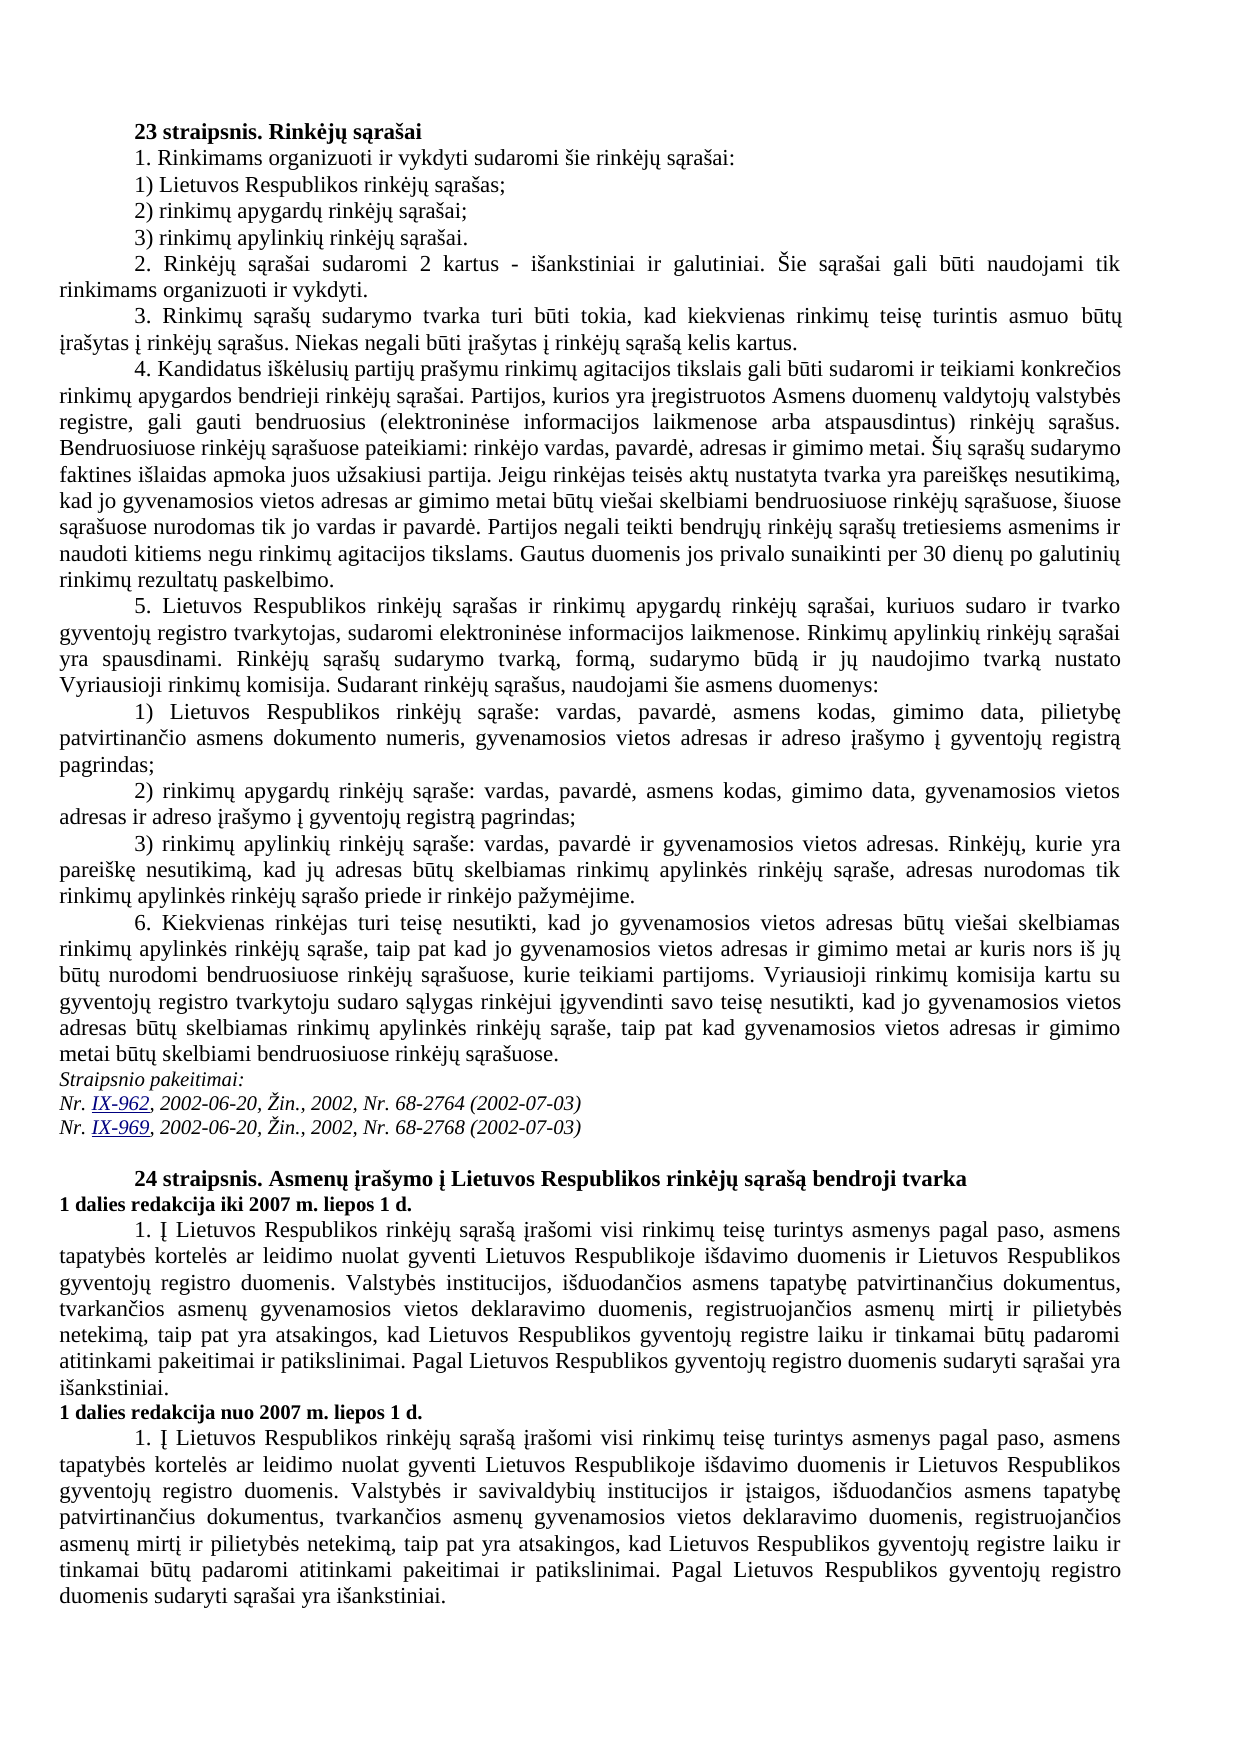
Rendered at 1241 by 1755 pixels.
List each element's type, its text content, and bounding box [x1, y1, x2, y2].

text 1. Į Lietuvos Respublikos rinkėjų sąrašą įrašomi visi rinkimų teisę turintys asmenys pagal paso, asmens tapatybės kortelės ar leidimo nuolat gyventi Lietuvos Respublikoje išdavimo duomenis ir Lietuvos Respublikos gyventojų registro duomenis. Valstybės ir savivaldybių institucijos ir įstaigos, išduodančios asmens tapatybę patvirtinančius dokumentus, tvarkančios asmenų gyvenamosios vietos deklaravimo duomenis, registruojančios asmenų mirtį ir pilietybės netekimą, taip pat yra atsakingos, kad Lietuvos Respublikos gyventojų registre laiku ir tinkamai būtų padaromi atitinkami pakeitimai ir patikslinimai. Pagal Lietuvos Respublikos gyventojų registro duomenis sudaryti sąrašai yra išankstiniai. [59, 1424, 1122, 1609]
text Nr. IX-962, 2002-06-20, Žin., 2002, Nr. 68-2764 (2002-07-03) [59, 1091, 1122, 1115]
text 2. Rinkėjų sąrašai sudaromi 2 kartus - išankstiniai ir galutiniai. Šie sąrašai gali būti naudojami tik rinkimams organizuoti ir vykdyti. [59, 250, 1122, 303]
text 1) Lietuvos Respublikos rinkėjų sąraše: vardas, pavardė, asmens kodas, gimimo data, pilietybę patvirtinančio asmens dokumento numeris, gyvenamosios vietos adresas ir adreso įrašymo į gyventojų registrą pagrindas; [59, 698, 1122, 777]
text 23 straipsnis. Rinkėjų sąrašai [59, 118, 1122, 144]
text Nr. IX-969, 2002-06-20, Žin., 2002, Nr. 68-2768 (2002-07-03) [59, 1115, 1122, 1139]
text 1) Lietuvos Respublikos rinkėjų sąrašas; [59, 171, 1122, 197]
text 3. Rinkimų sąrašų sudarymo tvarka turi būti tokia, kad kiekvienas rinkimų teisę turintis asmuo būtų įrašytas į rinkėjų sąrašus. Niekas negali būti įrašytas į rinkėjų sąrašą kelis kartus. [59, 303, 1122, 355]
text 2) rinkimų apygardų rinkėjų sąraše: vardas, pavardė, asmens kodas, gimimo data, gyvenamosios vietos adresas ir adreso įrašymo į gyventojų registrą pagrindas; [59, 777, 1122, 830]
text Straipsnio pakeitimai: [59, 1067, 1122, 1091]
text 5. Lietuvos Respublikos rinkėjų sąrašas ir rinkimų apygardų rinkėjų sąrašai, kuriuos sudaro ir tvarko gyventojų registro tvarkytojas, sudaromi elektroninėse informacijos laikmenose. Rinkimų apylinkių rinkėjų sąrašai yra spausdinami. Rinkėjų sąrašų sudarymo tvarką, formą, sudarymo būdą ir jų naudojimo tvarką nustato Vyriausioji rinkimų komisija. Sudarant rinkėjų sąrašus, naudojami šie asmens duomenys: [59, 592, 1122, 698]
text 2) rinkimų apygardų rinkėjų sąrašai; [59, 197, 1122, 223]
text 1. Į Lietuvos Respublikos rinkėjų sąrašą įrašomi visi rinkimų teisę turintys asmenys pagal paso, asmens tapatybės kortelės ar leidimo nuolat gyventi Lietuvos Respublikoje išdavimo duomenis ir Lietuvos Respublikos gyventojų registro duomenis. Valstybės institucijos, išduodančios asmens tapatybę patvirtinančius dokumentus, tvarkančios asmenų gyvenamosios vietos deklaravimo duomenis, registruojančios asmenų mirtį ir pilietybės netekimą, taip pat yra atsakingos, kad Lietuvos Respublikos gyventojų registre laiku ir tinkamai būtų padaromi atitinkami pakeitimai ir patikslinimai. Pagal Lietuvos Respublikos gyventojų registro duomenis sudaryti sąrašai yra išankstiniai. [59, 1216, 1122, 1400]
text 6. Kiekvienas rinkėjas turi teisę nesutikti, kad jo gyvenamosios vietos adresas būtų viešai skelbiamas rinkimų apylinkės rinkėjų sąraše, taip pat kad jo gyvenamosios vietos adresas ir gimimo metai ar kuris nors iš jų būtų nurodomi bendruosiuose rinkėjų sąrašuose, kurie teikiami partijoms. Vyriausioji rinkimų komisija kartu su gyventojų registro tvarkytoju sudaro sąlygas rinkėjui įgyvendinti savo teisę nesutikti, kad jo gyvenamosios vietos adresas būtų skelbiamas rinkimų apylinkės rinkėjų sąraše, taip pat kad gyvenamosios vietos adresas ir gimimo metai būtų skelbiami bendruosiuose rinkėjų sąrašuose. [59, 909, 1122, 1067]
text 1 dalies redakcija nuo 2007 m. liepos 1 d. [59, 1400, 1122, 1424]
text 4. Kandidatus iškėlusių partijų prašymu rinkimų agitacijos tikslais gali būti sudaromi ir teikiami konkrečios rinkimų apygardos bendrieji rinkėjų sąrašai. Partijos, kurios yra įregistruotos Asmens duomenų valdytojų valstybės registre, gali gauti bendruosius (elektroninėse informacijos laikmenose arba atspausdintus) rinkėjų sąrašus. Bendruosiuose rinkėjų sąrašuose pateikiami: rinkėjo vardas, pavardė, adresas ir gimimo metai. Šių sąrašų sudarymo faktines išlaidas apmoka juos užsakiusi partija. Jeigu rinkėjas teisės aktų nustatyta tvarka yra pareiškęs nesutikimą, kad jo gyvenamosios vietos adresas ar gimimo metai būtų viešai skelbiami bendruosiuose rinkėjų sąrašuose, šiuose sąrašuose nurodomas tik jo vardas ir pavardė. Partijos negali teikti bendrųjų rinkėjų sąrašų tretiesiems asmenims ir naudoti kitiems negu rinkimų agitacijos tikslams. Gautus duomenis jos privalo sunaikinti per 30 dienų po galutinių rinkimų rezultatų paskelbimo. [59, 355, 1122, 592]
text 3) rinkimų apylinkių rinkėjų sąraše: vardas, pavardė ir gyvenamosios vietos adresas. Rinkėjų, kurie yra pareiškę nesutikimą, kad jų adresas būtų skelbiamas rinkimų apylinkės rinkėjų sąraše, adresas nurodomas tik rinkimų apylinkės rinkėjų sąrašo priede ir rinkėjo pažymėjime. [59, 830, 1122, 909]
text 24 straipsnis. Asmenų įrašymo į Lietuvos Respublikos rinkėjų sąrašą bendroji tvarka [134, 1165, 1122, 1192]
text 1 dalies redakcija iki 2007 m. liepos 1 d. [59, 1192, 1122, 1216]
text 3) rinkimų apylinkių rinkėjų sąrašai. [59, 223, 1122, 250]
text 1. Rinkimams organizuoti ir vykdyti sudaromi šie rinkėjų sąrašai: [59, 144, 1122, 171]
